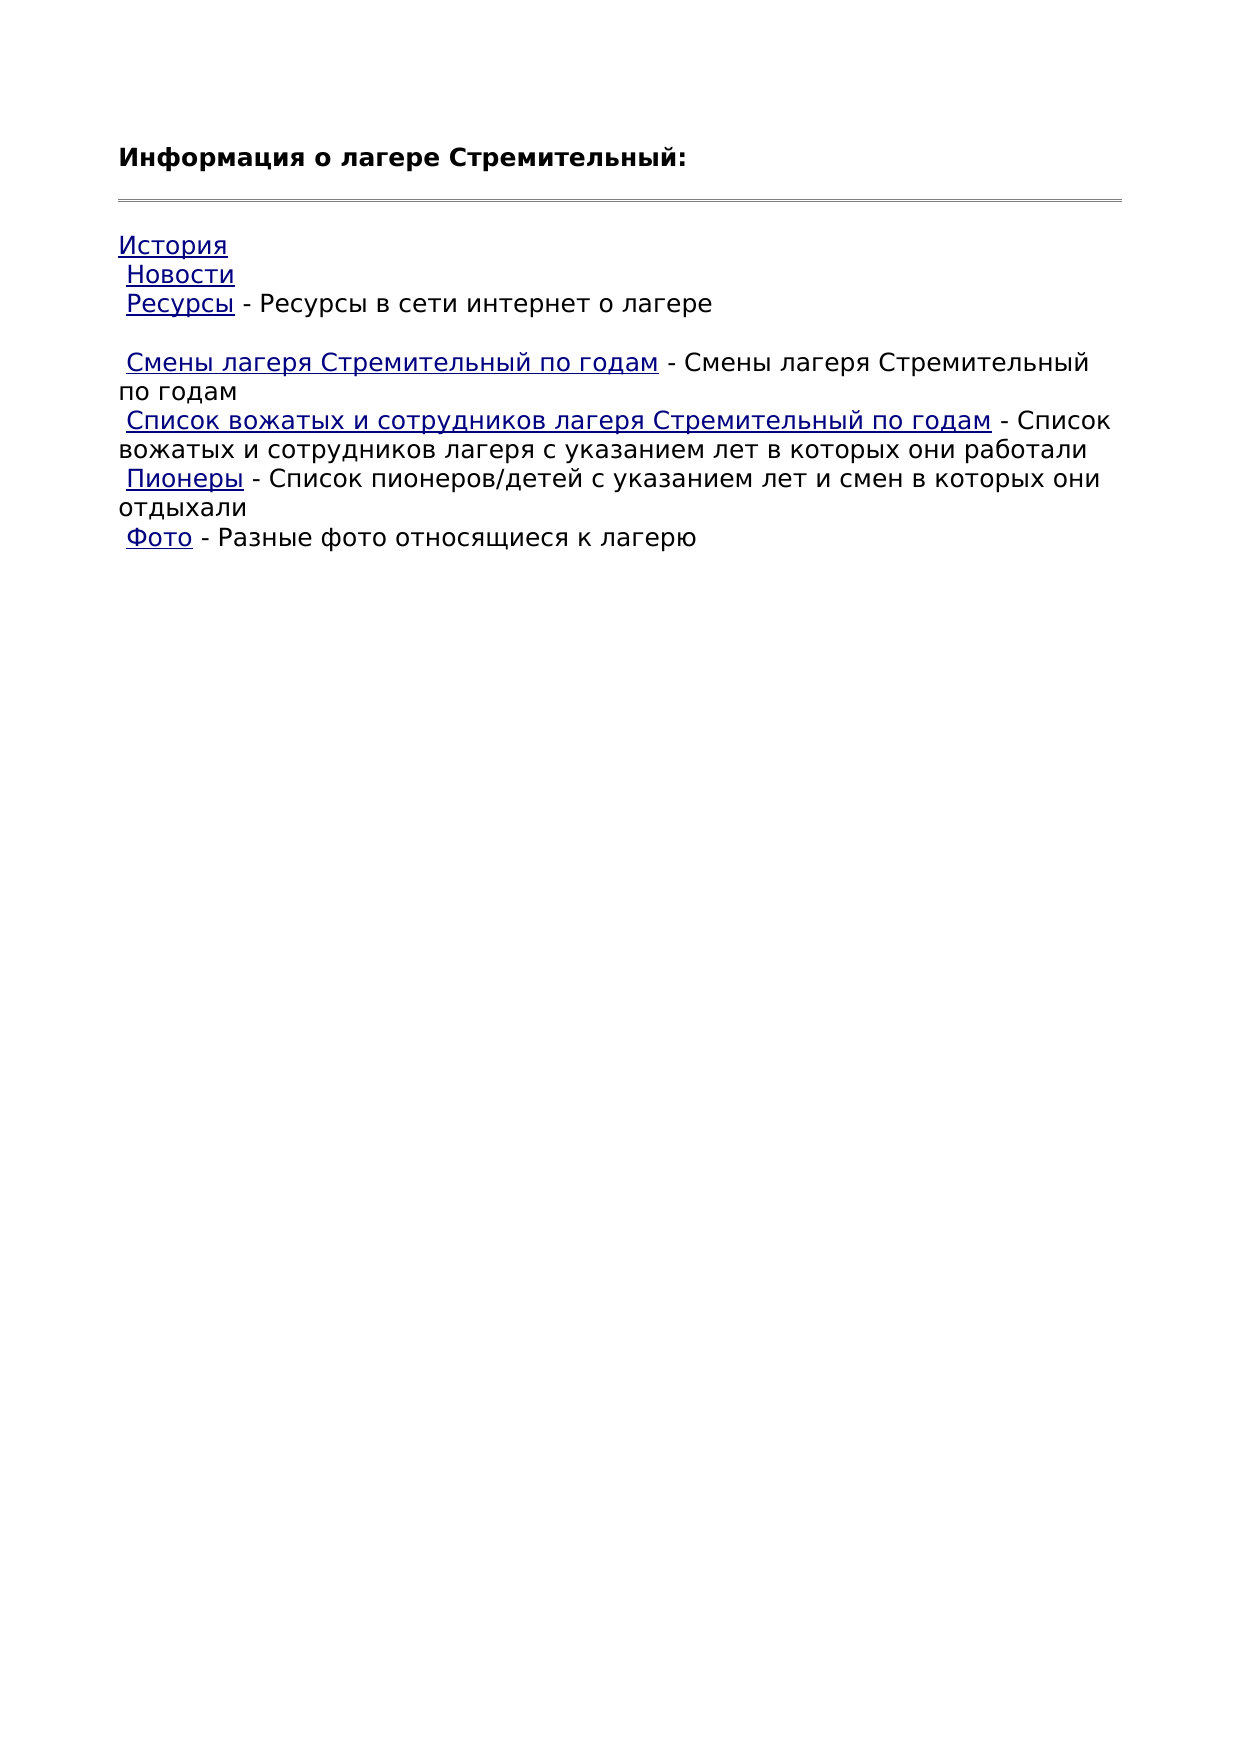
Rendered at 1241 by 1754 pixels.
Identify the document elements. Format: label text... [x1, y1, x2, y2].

subtitle Информация о лагере Стремительный: [118, 143, 1122, 172]
text История Новости Ресурсы - Ресурсы в сети интернет о лагере Смены лагеря Стремительный по годам - Смены лагеря Стремительный по годам Список вожатых и сотрудников лагеря Стремительный по годам - Список вожатых и сотрудников лагеря с указанием лет в которых они работали Пионеры - Список пионеров/детей с указанием лет и смен в которых они отдыхали Фото - Разные фото относящиеся к лагерю [118, 231, 1122, 581]
